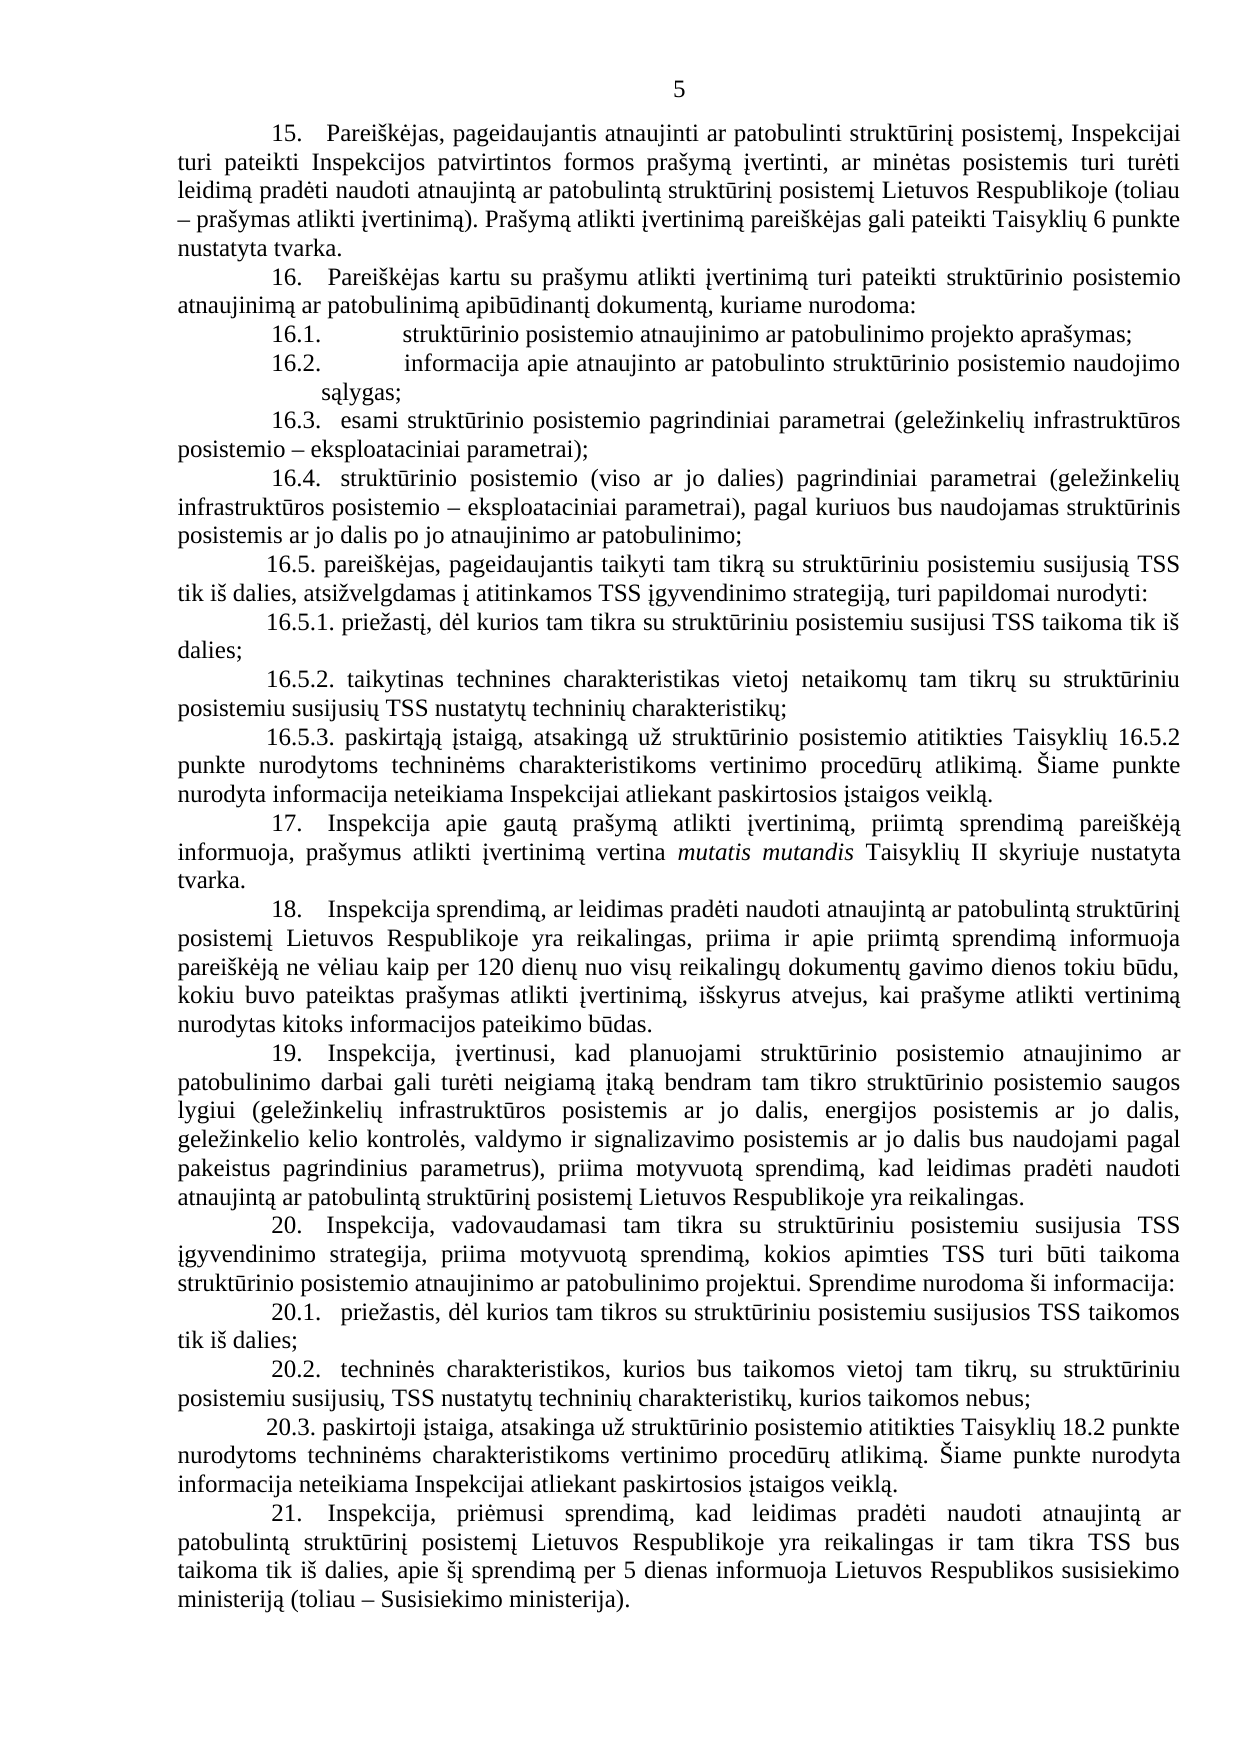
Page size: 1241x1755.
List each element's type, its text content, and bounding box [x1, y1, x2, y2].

text 16.4. struktūrinio posistemio (viso ar jo dalies) pagrindiniai parametrai (geležinkelių infrastruktūros posistemio – eksploataciniai parametrai), pagal kuriuos bus naudojamas struktūrinis posistemis ar jo dalis po jo atnaujinimo ar patobulinimo; [177, 463, 1181, 549]
text 21. Inspekcija, priėmusi sprendimą, kad leidimas pradėti naudoti atnaujintą ar patobulintą struktūrinį posistemį Lietuvos Respublikoje yra reikalingas ir tam tikra TSS bus taikoma tik iš dalies, apie šį sprendimą per 5 dienas informuoja Lietuvos Respublikos susisiekimo ministeriją (toliau – Susisiekimo ministerija). [177, 1498, 1181, 1613]
text 20.1. priežastis, dėl kurios tam tikros su struktūriniu posistemiu susijusios TSS taikomos tik iš dalies; [177, 1297, 1181, 1354]
text 20. Inspekcija, vadovaudamasi tam tikra su struktūriniu posistemiu susijusia TSS įgyvendinimo strategija, priima motyvuotą sprendimą, kokios apimties TSS turi būti taikoma struktūrinio posistemio atnaujinimo ar patobulinimo projektui. Sprendime nurodoma ši informacija: [177, 1211, 1181, 1297]
text 16.1. struktūrinio posistemio atnaujinimo ar patobulinimo projekto aprašymas; [271, 319, 1181, 348]
text 15. Pareiškėjas, pageidaujantis atnaujinti ar patobulinti struktūrinį posistemį, Inspekcijai turi pateikti Inspekcijos patvirtintos formos prašymą įvertinti, ar minėtas posistemis turi turėti leidimą pradėti naudoti atnaujintą ar patobulintą struktūrinį posistemį Lietuvos Respublikoje (toliau – prašymas atlikti įvertinimą). Prašymą atlikti įvertinimą pareiškėjas gali pateikti Taisyklių 6 punkte nustatyta tvarka. [177, 118, 1181, 262]
text 20.3. paskirtoji įstaiga, atsakinga už struktūrinio posistemio atitikties Taisyklių 18.2 punkte nurodytoms techninėms charakteristikoms vertinimo procedūrų atlikimą. Šiame punkte nurodyta informacija neteikiama Inspekcijai atliekant paskirtosios įstaigos veiklą. [177, 1412, 1181, 1498]
text 16.5. pareiškėjas, pageidaujantis taikyti tam tikrą su struktūriniu posistemiu susijusią TSS tik iš dalies, atsižvelgdamas į atitinkamos TSS įgyvendinimo strategiją, turi papildomai nurodyti: [177, 549, 1181, 607]
text 20.2. techninės charakteristikos, kurios bus taikomos vietoj tam tikrų, su struktūriniu posistemiu susijusių, TSS nustatytų techninių charakteristikų, kurios taikomos nebus; [177, 1354, 1181, 1412]
text 16.3. esami struktūrinio posistemio pagrindiniai parametrai (geležinkelių infrastruktūros posistemio – eksploataciniai parametrai); [177, 406, 1181, 463]
text 16.5.1. priežastį, dėl kurios tam tikra su struktūriniu posistemiu susijusi TSS taikoma tik iš dalies; [177, 607, 1181, 664]
text 16. Pareiškėjas kartu su prašymu atlikti įvertinimą turi pateikti struktūrinio posistemio atnaujinimą ar patobulinimą apibūdinantį dokumentą, kuriame nurodoma: [177, 262, 1181, 319]
text 16.5.2. taikytinas technines charakteristikas vietoj netaikomų tam tikrų su struktūriniu posistemiu susijusių TSS nustatytų techninių charakteristikų; [177, 664, 1181, 722]
text 16.2. informacija apie atnaujinto ar patobulinto struktūrinio posistemio naudojimo sąlygas; [271, 348, 1181, 406]
text 17. Inspekcija apie gautą prašymą atlikti įvertinimą, priimtą sprendimą pareiškėją informuoja, prašymus atlikti įvertinimą vertina mutatis mutandis Taisyklių II skyriuje nustatyta tvarka. [177, 808, 1181, 894]
text 19. Inspekcija, įvertinusi, kad planuojami struktūrinio posistemio atnaujinimo ar patobulinimo darbai gali turėti neigiamą įtaką bendram tam tikro struktūrinio posistemio saugos lygiui (geležinkelių infrastruktūros posistemis ar jo dalis, energijos posistemis ar jo dalis, geležinkelio kelio kontrolės, valdymo ir signalizavimo posistemis ar jo dalis bus naudojami pagal pakeistus pagrindinius parametrus), priima motyvuotą sprendimą, kad leidimas pradėti naudoti atnaujintą ar patobulintą struktūrinį posistemį Lietuvos Respublikoje yra reikalingas. [177, 1038, 1181, 1211]
text 16.5.3. paskirtąją įstaigą, atsakingą už struktūrinio posistemio atitikties Taisyklių 16.5.2 punkte nurodytoms techninėms charakteristikoms vertinimo procedūrų atlikimą. Šiame punkte nurodyta informacija neteikiama Inspekcijai atliekant paskirtosios įstaigos veiklą. [177, 722, 1181, 808]
text 18. Inspekcija sprendimą, ar leidimas pradėti naudoti atnaujintą ar patobulintą struktūrinį posistemį Lietuvos Respublikoje yra reikalingas, priima ir apie priimtą sprendimą informuoja pareiškėją ne vėliau kaip per 120 dienų nuo visų reikalingų dokumentų gavimo dienos tokiu būdu, kokiu buvo pateiktas prašymas atlikti įvertinimą, išskyrus atvejus, kai prašyme atlikti vertinimą nurodytas kitoks informacijos pateikimo būdas. [177, 894, 1181, 1038]
